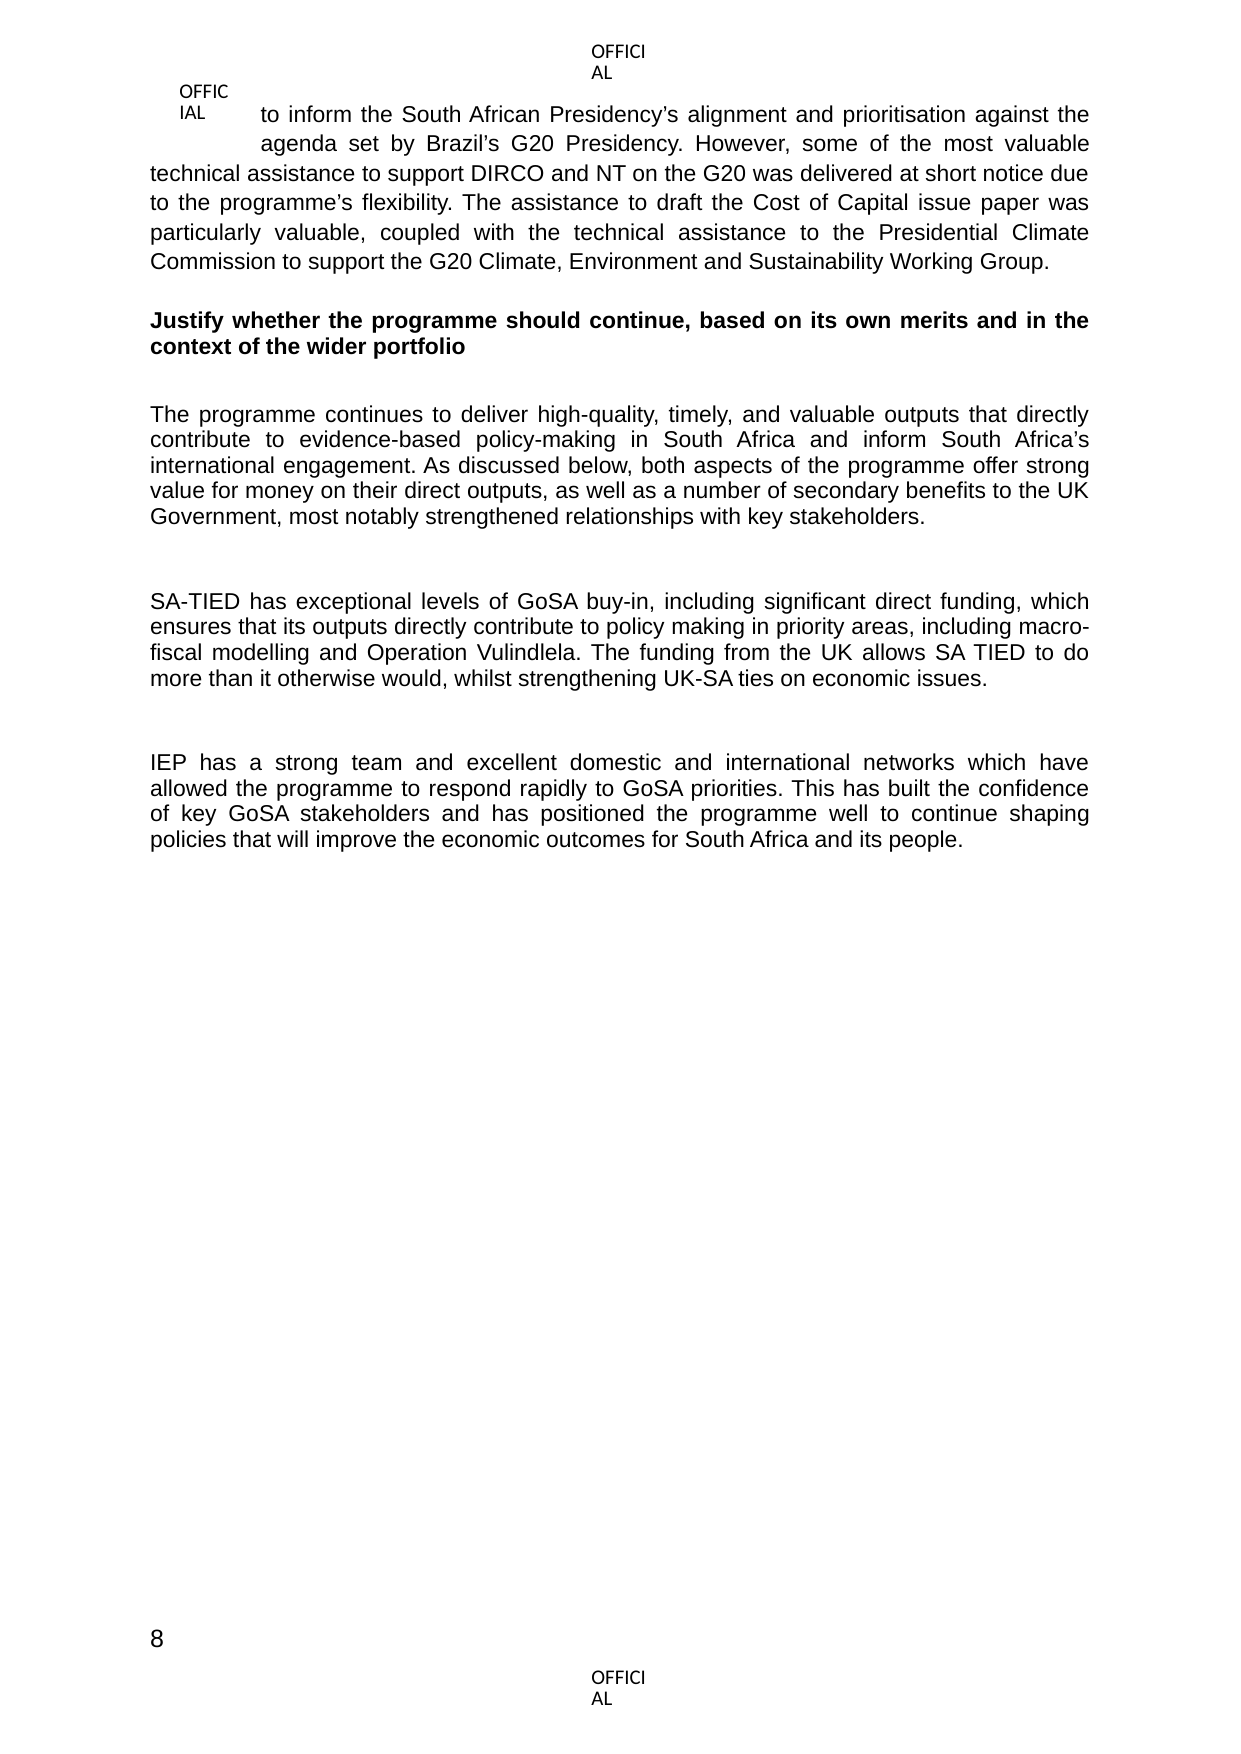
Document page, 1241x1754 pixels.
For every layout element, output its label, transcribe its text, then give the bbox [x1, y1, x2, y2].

list SA-TIED has exceptional levels of GoSA buy-in, including significant direct funding, which ensures that its outputs directly contribute to policy making in priority areas, including macro-fiscal modelling and Operation Vulindlela. The funding from the UK allows SA TIED to do more than it otherwise would, whilst strengthening UK-SA ties on economic issues. [150, 588, 1090, 691]
list IEP has a strong team and excellent domestic and international networks which have allowed the programme to respond rapidly to GoSA priorities. This has built the confidence of key GoSA stakeholders and has positioned the programme well to continue shaping policies that will improve the economic outcomes for South Africa and its people. [150, 750, 1090, 852]
text Justify whether the programme should continue, based on its own merits and in the context of the wider portfolio [150, 308, 1090, 359]
text On the international stage, the programme has outperformed. The IEP project in particular has contributed towards successes under South Africa’s G20 Presidency. Some of this work was well-choreographed and forward-thinking, such as a background paper was developed to inform the South African Presidency’s alignment and prioritisation against the agenda set by Brazil’s G20 Presidency. However, some of the most valuable technical assistance to support DIRCO and NT on the G20 was delivered at short notice due to the programme’s flexibility. The assistance to draft the Cost of Capital issue paper was particularly valuable, coupled with the technical assistance to the Presidential Climate Commission to support the G20 Climate, Environment and Sustainability Working Group. [150, 102, 1090, 274]
list The programme continues to deliver high-quality, timely, and valuable outputs that directly contribute to evidence-based policy-making in South Africa and inform South Africa’s international engagement. As discussed below, both aspects of the programme offer strong value for money on their direct outputs, as well as a number of secondary benefits to the UK Government, most notably strengthened relationships with key stakeholders. [150, 401, 1090, 529]
